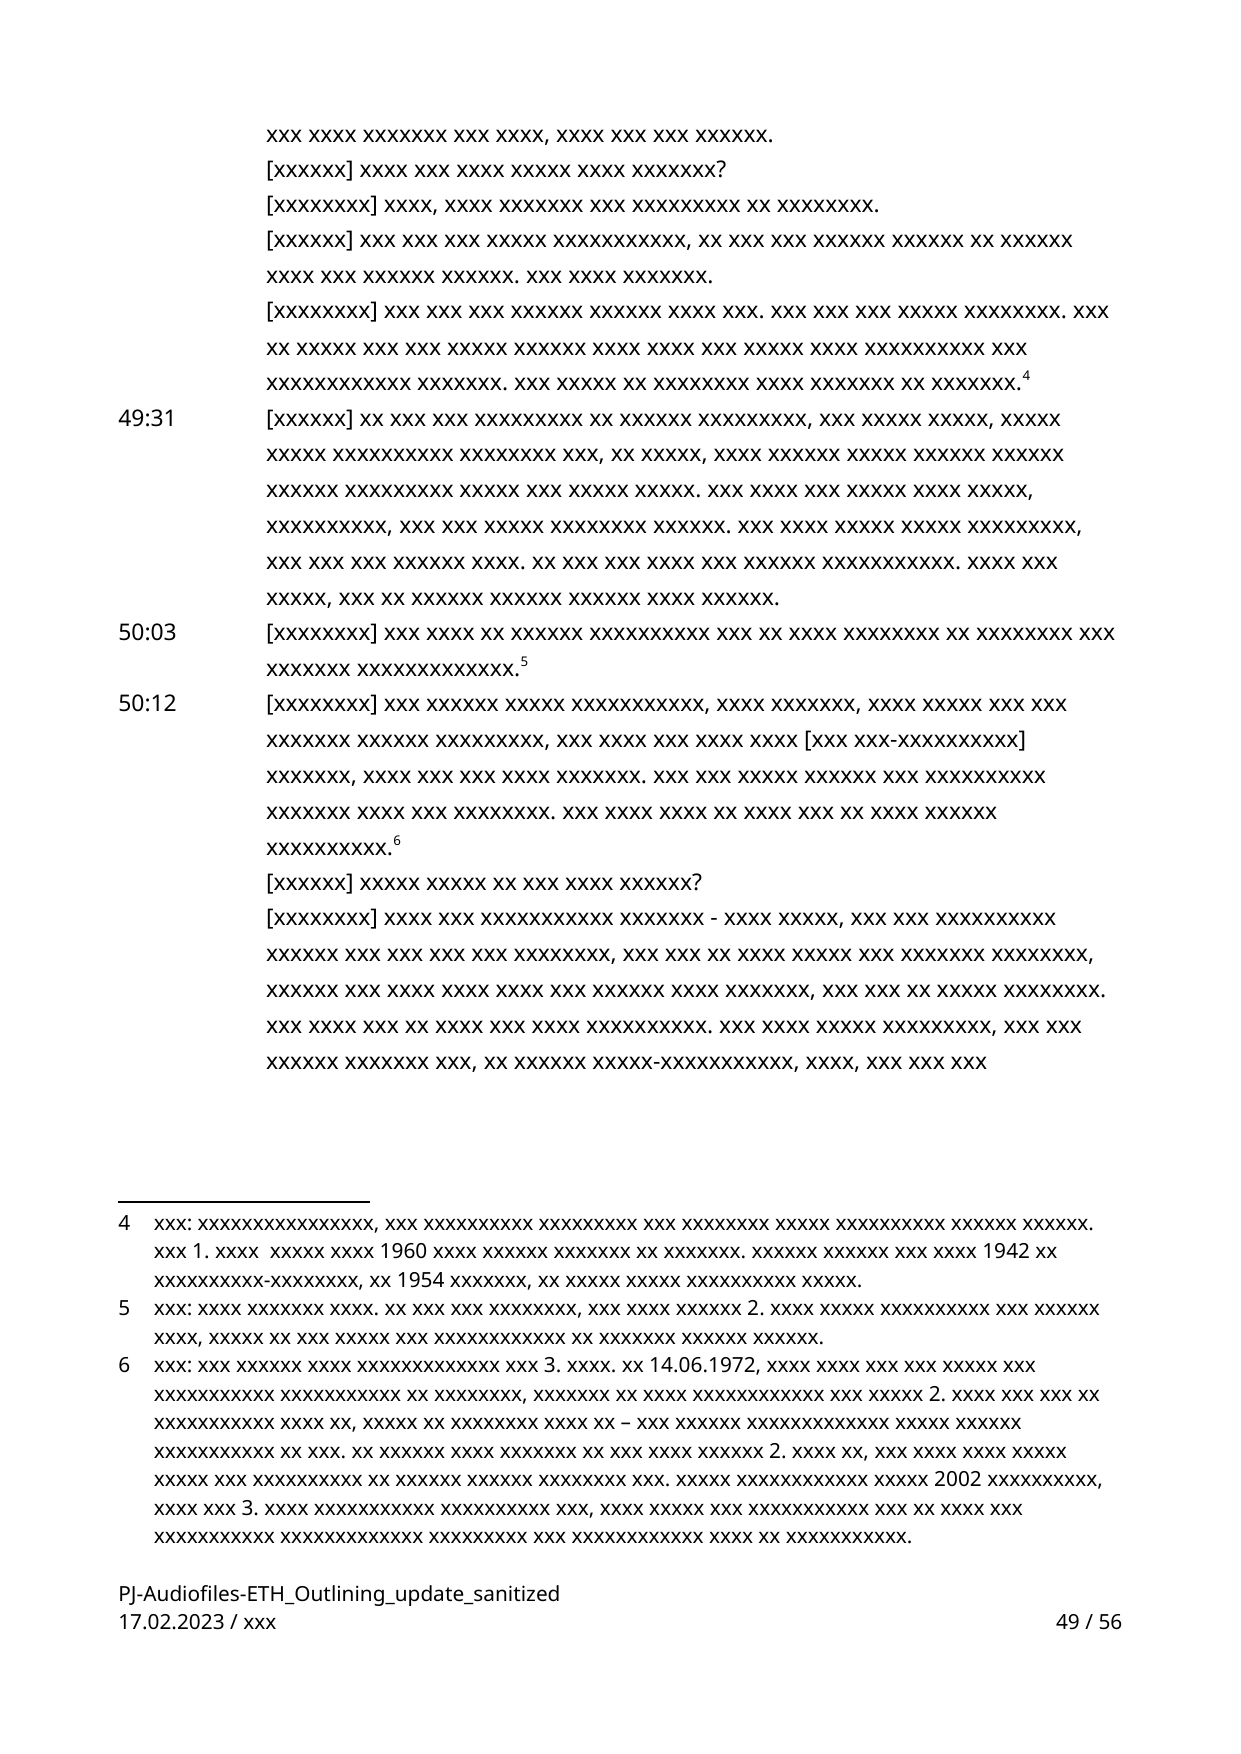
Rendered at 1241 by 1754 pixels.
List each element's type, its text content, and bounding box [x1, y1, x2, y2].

table_cell [xxxxxxxx] xxx xxx xxx xxxxxx xxxxxx xxxx xxx. xxx xxx xxx xxxxx xxxxxxxx. xxx xx xxxxx xxx xxx xxxxx xxxxxx xxxx xxxx xxx xxxxx xxxx xxxxxxxxxx xxx xxxxxxxxxxxx xxxxxxx. xxx xxxxx xx xxxxxxxx xxxx xxxxxxx xx xxxxxxx. [263, 295, 1119, 401]
table_cell [115, 224, 263, 294]
table_cell [xxxxxxxx] xxx xxxxxx xxxxx xxxxxxxxxxx, xxxx xxxxxxx, xxxx xxxxx xxx xxx xxxxxxx xxxxxx xxxxxxxxx, xxx xxxx xxx xxxx xxxx [xxx xxx-xxxxxxxxxx] xxxxxxx, xxxx xxx xxx xxxx xxxxxxx. xxx xxx xxxxx xxxxxx xxx xxxxxxxxxx xxxxxxx xxxx xxx xxxxxxxx. xxx xxxx xxxx xx xxxx xxx xx xxxx xxxxxx xxxxxxxxxx. [263, 687, 1119, 866]
table_cell [115, 901, 263, 1076]
table_cell xxx xxxx xxxxxxx xxx xxxx, xxxx xxx xxx xxxxxx. [263, 118, 1119, 153]
table_cell [115, 118, 263, 153]
table_cell [115, 153, 263, 188]
table_cell 49:31 [115, 401, 263, 616]
table_cell [xxxxxx] xxxxx xxxxx xx xxx xxxx xxxxxx? [263, 866, 1119, 901]
table_cell 50:12 [115, 687, 263, 866]
table_cell [xxxxxxxx] xxxx xxx xxxxxxxxxxx xxxxxxx - xxxx xxxxx, xxx xxx xxxxxxxxxx xxxxxx xxx xxx xxx xxx xxxxxxxx, xxx xxx xx xxxx xxxxx xxx xxxxxxx xxxxxxxx, xxxxxx xxx xxxx xxxx xxxx xxx xxxxxx xxxx xxxxxxx, xxx xxx xx xxxxx xxxxxxxx. xxx xxxx xxx xx xxxx xxx xxxx xxxxxxxxxx. xxx xxxx xxxxx xxxxxxxxx, xxx xxx xxxxxx xxxxxxx xxx, xx xxxxxx xxxxx-xxxxxxxxxxx, xxxx, xxx xxx xxx [263, 901, 1119, 1076]
table_cell [115, 866, 263, 901]
table_cell [115, 295, 263, 401]
table_cell [xxxxxx] xxx xxx xxx xxxxx xxxxxxxxxxx, xx xxx xxx xxxxxx xxxxxx xx xxxxxx xxxx xxx xxxxxx xxxxxx. xxx xxxx xxxxxxx. [263, 224, 1119, 294]
table_cell [xxxxxx] xxxx xxx xxxx xxxxx xxxx xxxxxxx? [263, 153, 1119, 188]
table_cell 50:03 [115, 616, 263, 687]
table_cell [xxxxxx] xx xxx xxx xxxxxxxxx xx xxxxxx xxxxxxxxx, xxx xxxxx xxxxx, xxxxx xxxxx xxxxxxxxxx xxxxxxxx xxx, xx xxxxx, xxxx xxxxxx xxxxx xxxxxx xxxxxx xxxxxx xxxxxxxxx xxxxx xxx xxxxx xxxxx. xxx xxxx xxx xxxxx xxxx xxxxx, xxxxxxxxxx, xxx xxx xxxxx xxxxxxxx xxxxxx. xxx xxxx xxxxx xxxxx xxxxxxxxx, xxx xxx xxx xxxxxx xxxx. xx xxx xxx xxxx xxx xxxxxx xxxxxxxxxxx. xxxx xxx xxxxx, xxx xx xxxxxx xxxxxx xxxxxx xxxx xxxxxx. [263, 401, 1119, 616]
table_cell [xxxxxxxx] xxxx, xxxx xxxxxxx xxx xxxxxxxxx xx xxxxxxxx. [263, 188, 1119, 223]
table_cell [xxxxxxxx] xxx xxxx xx xxxxxx xxxxxxxxxx xxx xx xxxx xxxxxxxx xx xxxxxxxx xxx xxxxxxx xxxxxxxxxxxxx. [263, 616, 1119, 687]
table_cell [115, 188, 263, 223]
